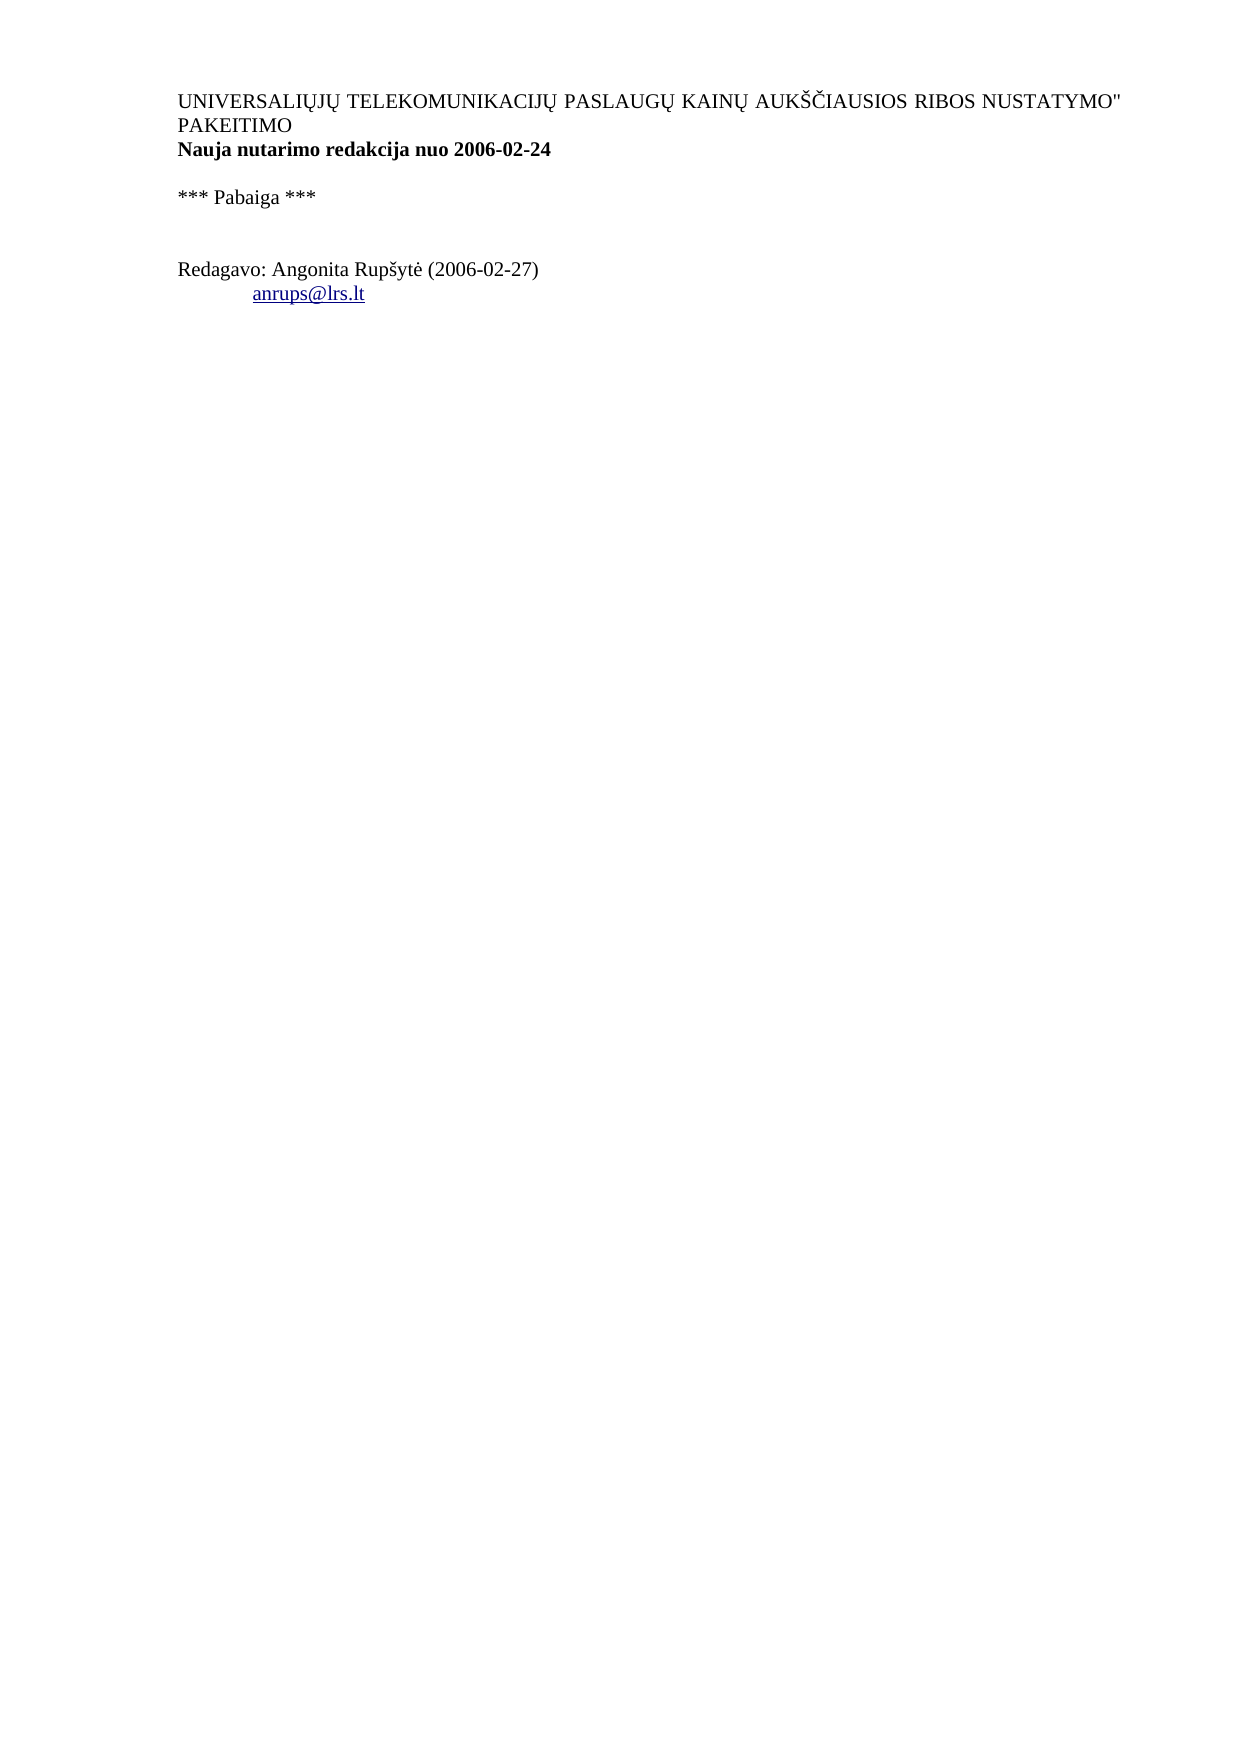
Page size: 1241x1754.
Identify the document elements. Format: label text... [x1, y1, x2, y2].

text anrups@lrs.lt [177, 281, 1122, 305]
text Redagavo: Angonita Rupšytė (2006-02-27) [177, 257, 1122, 281]
text Nauja nutarimo redakcija nuo 2006-02-24 [177, 137, 1122, 161]
text *** Pabaiga *** [177, 185, 1122, 209]
text UNIVERSALIŲJŲ TELEKOMUNIKACIJŲ PASLAUGŲ KAINŲ AUKŠČIAUSIOS RIBOS NUSTATYMO" PAKEITIMO [177, 89, 1122, 137]
